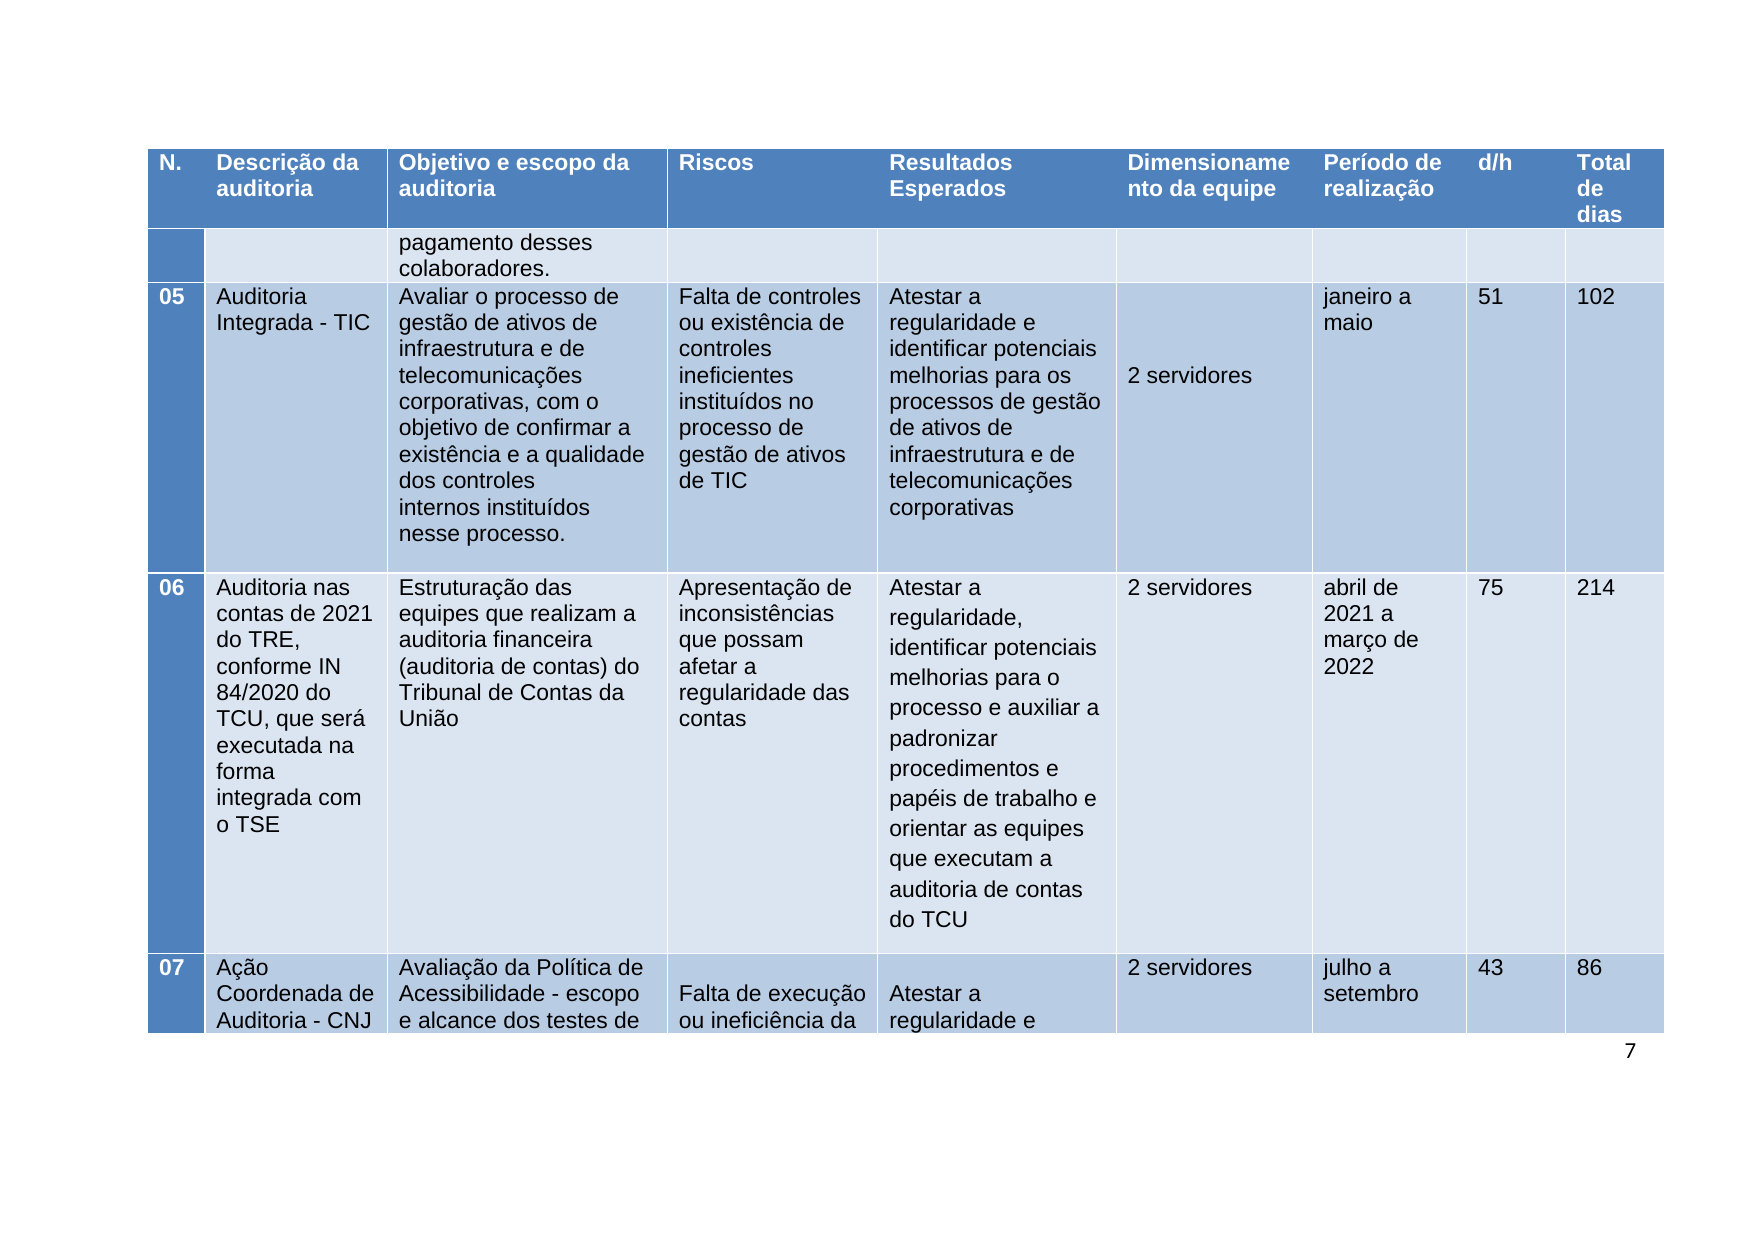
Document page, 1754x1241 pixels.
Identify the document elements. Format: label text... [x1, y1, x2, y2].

table_cell 51 [1467, 283, 1565, 572]
table_cell 07 [148, 954, 204, 1033]
table_cell Auditoria Integrada - TIC [206, 283, 387, 572]
table_cell [1117, 229, 1312, 282]
table_cell [1566, 229, 1664, 282]
table_header Período de realização [1312, 149, 1467, 228]
table_cell Avaliar o processo de gestão de ativos de infraestrutura e de telecomunicações corporativas, com o objetivo de confirmar a existência e a qualidade dos controles internos instituídos nesse processo. [388, 283, 667, 572]
table_cell julho a setembro [1313, 954, 1466, 1033]
table_header Riscos [668, 149, 878, 228]
table_cell Auditoria nas contas de 2021 do TRE, conforme IN 84/2020 do TCU, que será executada na forma integrada com o TSE [206, 574, 387, 953]
table_header Dimensionamento da equipe [1116, 149, 1312, 228]
table_cell Estruturação das equipes que realizam a auditoria financeira (auditoria de contas) do Tribunal de Contas da União [388, 574, 667, 953]
table_cell Ação Coordenada de Auditoria - CNJ [206, 954, 387, 1033]
table_cell [1467, 229, 1565, 282]
table_cell 05 [148, 283, 204, 572]
table_cell [148, 229, 204, 282]
table_header Total de dias [1565, 149, 1664, 228]
table_cell [878, 229, 1116, 282]
table_cell 43 [1467, 954, 1565, 1033]
table_header Resultados Esperados [878, 149, 1116, 228]
table_cell 2 servidores [1117, 574, 1312, 953]
table_cell [206, 229, 387, 282]
table_cell 2 servidores [1117, 954, 1312, 1033]
table_cell 214 [1566, 574, 1664, 953]
table_cell Avaliação da Política de Acessibilidade - escopo e alcance dos testes de [388, 954, 667, 1033]
table_header d/h [1467, 149, 1565, 228]
table_header Descrição da auditoria [205, 149, 387, 228]
table_cell Atestar a regularidade e identificar potenciais melhorias para os processos de gestão de ativos de infraestrutura e de telecomunicações corporativas [878, 283, 1116, 572]
table_cell 75 [1467, 574, 1565, 953]
table_cell 06 [148, 574, 204, 953]
table_cell pagamento desses colaboradores. [388, 229, 667, 282]
table_cell janeiro a maio [1313, 283, 1466, 572]
table_cell abril de 2021 a março de 2022 [1313, 574, 1466, 953]
table_cell 2 servidores [1117, 283, 1312, 572]
table_cell Atestar a regularidade, identificar potenciais melhorias para o processo e auxiliar a padronizar procedimentos e papéis de trabalho e orientar as equipes que executam a auditoria de contas do TCU [878, 574, 1116, 953]
table_cell 102 [1566, 283, 1664, 572]
table_cell 86 [1566, 954, 1664, 1033]
table_header Objetivo e escopo da auditoria [388, 149, 667, 228]
table_cell [668, 229, 877, 282]
table_cell [1313, 229, 1466, 282]
table_cell Atestar a regularidade e [878, 954, 1116, 1033]
table_header N. [148, 149, 205, 228]
table_cell Falta de execução ou ineficiência da [668, 954, 877, 1033]
table_cell Apresentação de inconsistências que possam afetar a regularidade das contas [668, 574, 877, 953]
table_cell Falta de controles ou existência de controles ineficientes instituídos no processo de gestão de ativos de TIC [668, 283, 877, 572]
